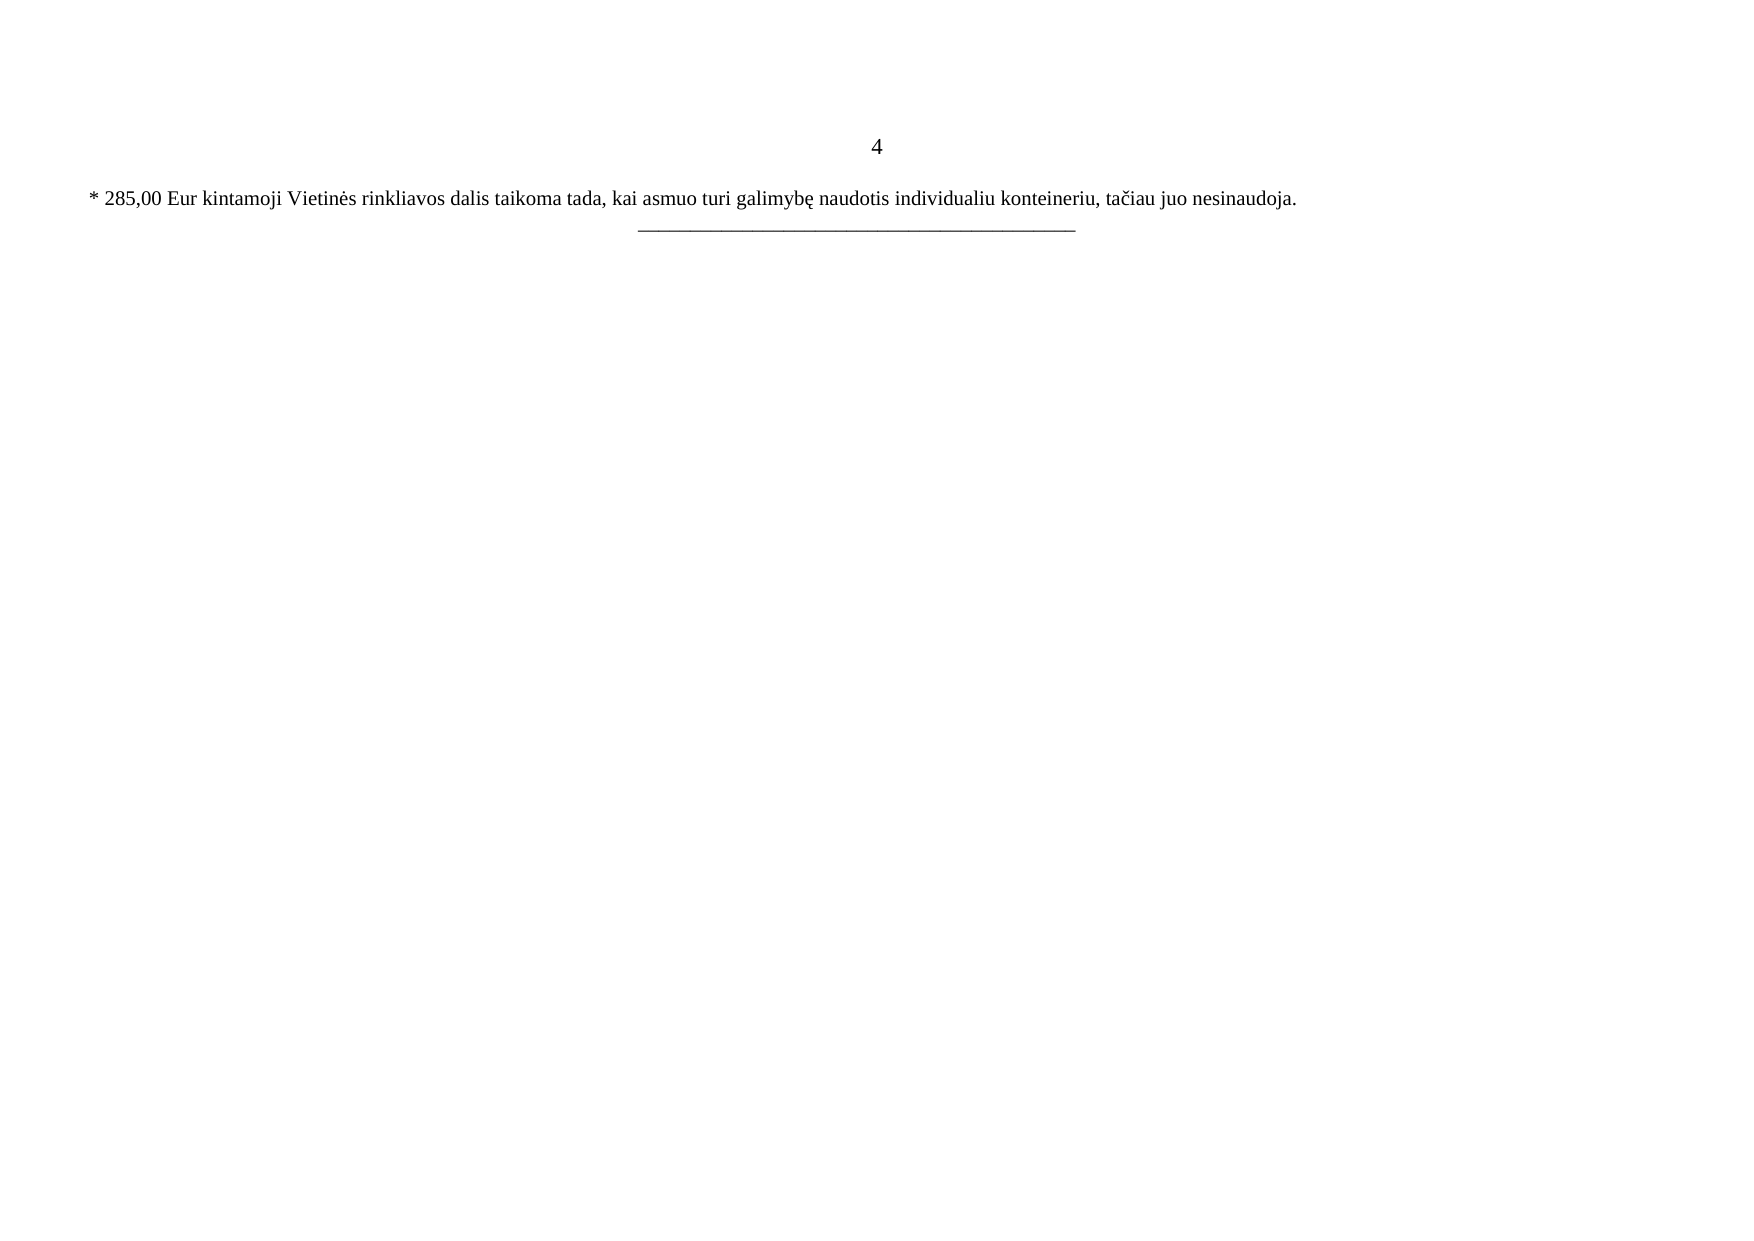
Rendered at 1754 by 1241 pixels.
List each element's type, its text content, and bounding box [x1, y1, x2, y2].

text __________________________________________ [89, 210, 1624, 234]
text * 285,00 Eur kintamoji Vietinės rinkliavos dalis taikoma tada, kai asmuo turi galimybę naudotis individualiu konteineriu, tačiau juo nesinaudoja. [89, 186, 1624, 210]
